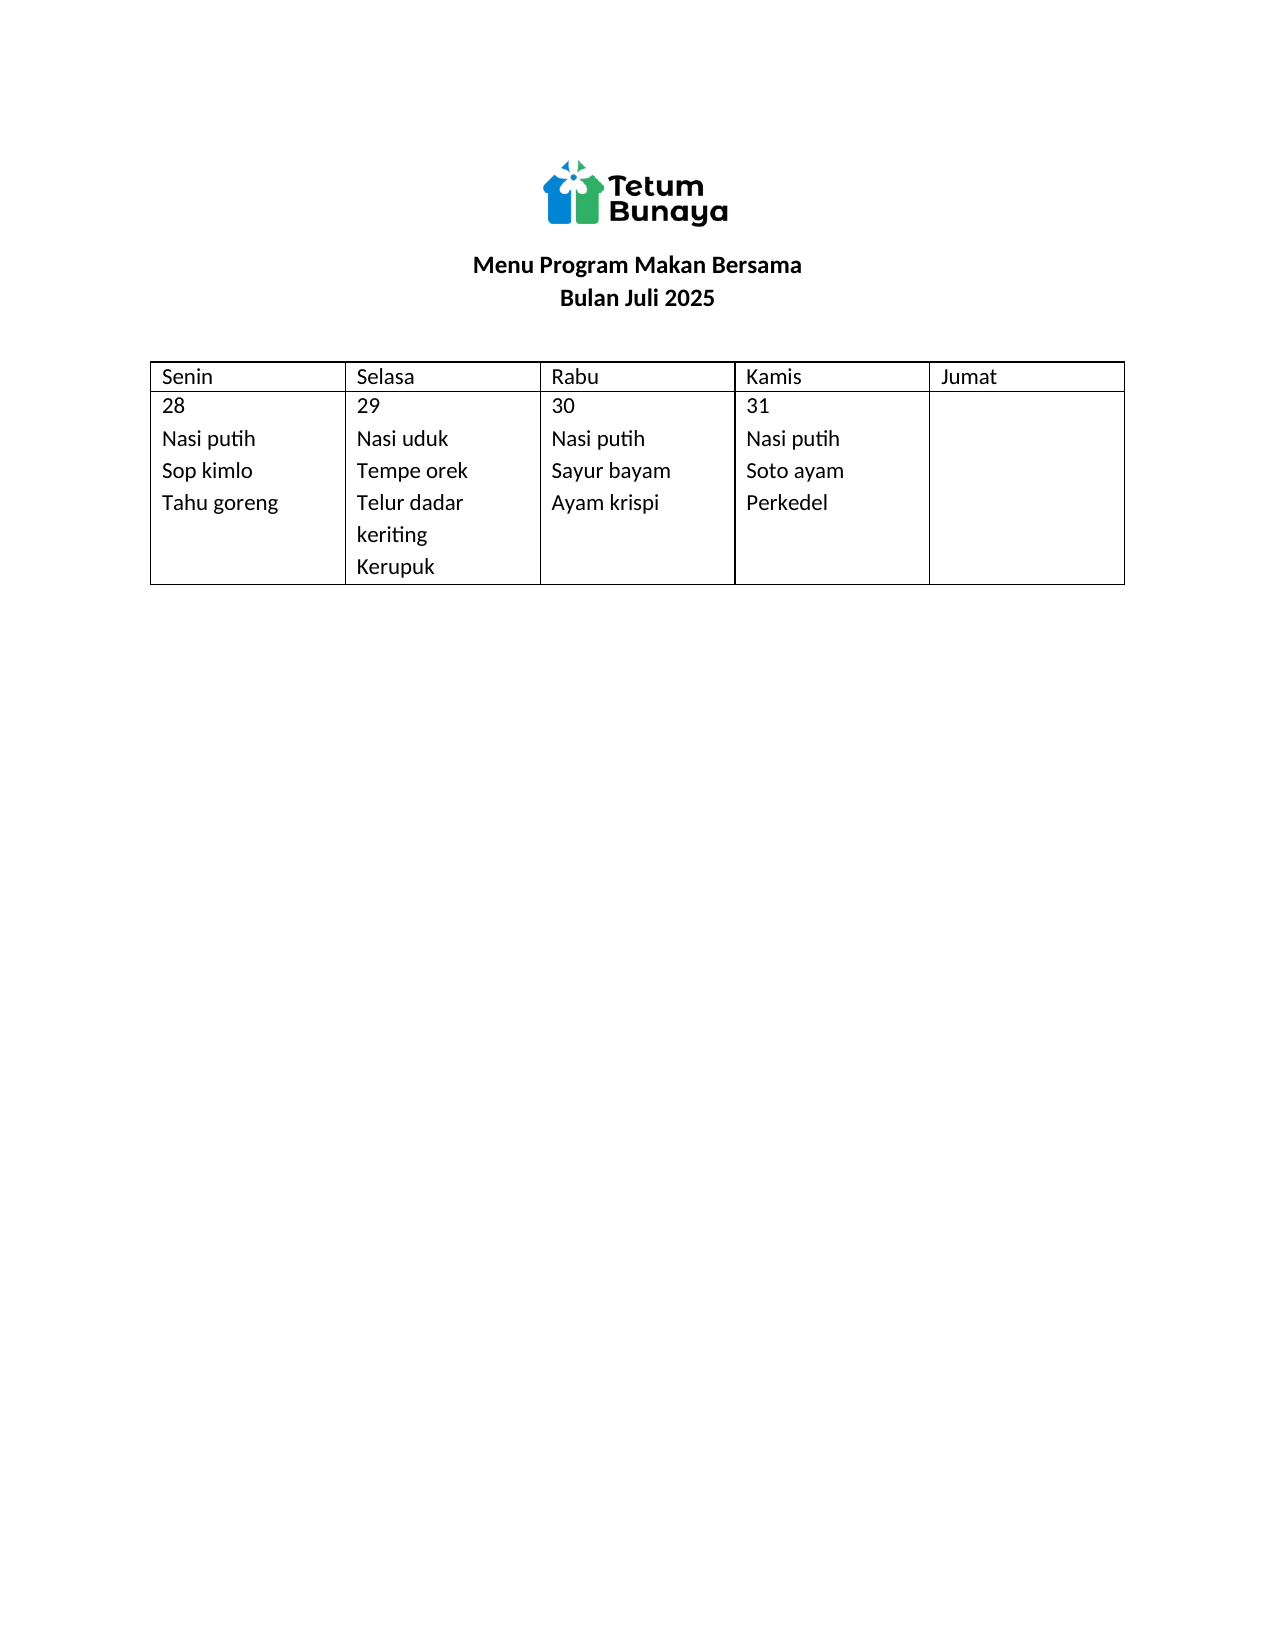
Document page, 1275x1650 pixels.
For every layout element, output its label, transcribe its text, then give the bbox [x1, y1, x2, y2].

table_header Selasa [346, 363, 540, 391]
text Bulan Juli 2025 [150, 282, 1125, 312]
table_header Kamis [736, 363, 929, 391]
table_header Jumat [930, 363, 1124, 391]
table_cell 28 Nasi putih Sop kimlo Tahu goreng [151, 392, 345, 584]
table_cell [930, 392, 1124, 584]
table_cell 29 Nasi uduk Tempe orek Telur dadar keriting Kerupuk [346, 392, 540, 584]
table_cell 31 Nasi putih Soto ayam Perkedel [736, 392, 929, 584]
table_header Rabu [541, 363, 734, 391]
table_header Senin [151, 363, 345, 391]
text Menu Program Makan Bersama [150, 249, 1125, 279]
picture [537, 150, 588, 234]
table_cell 30 Nasi putih Sayur bayam Ayam krispi [541, 392, 734, 584]
